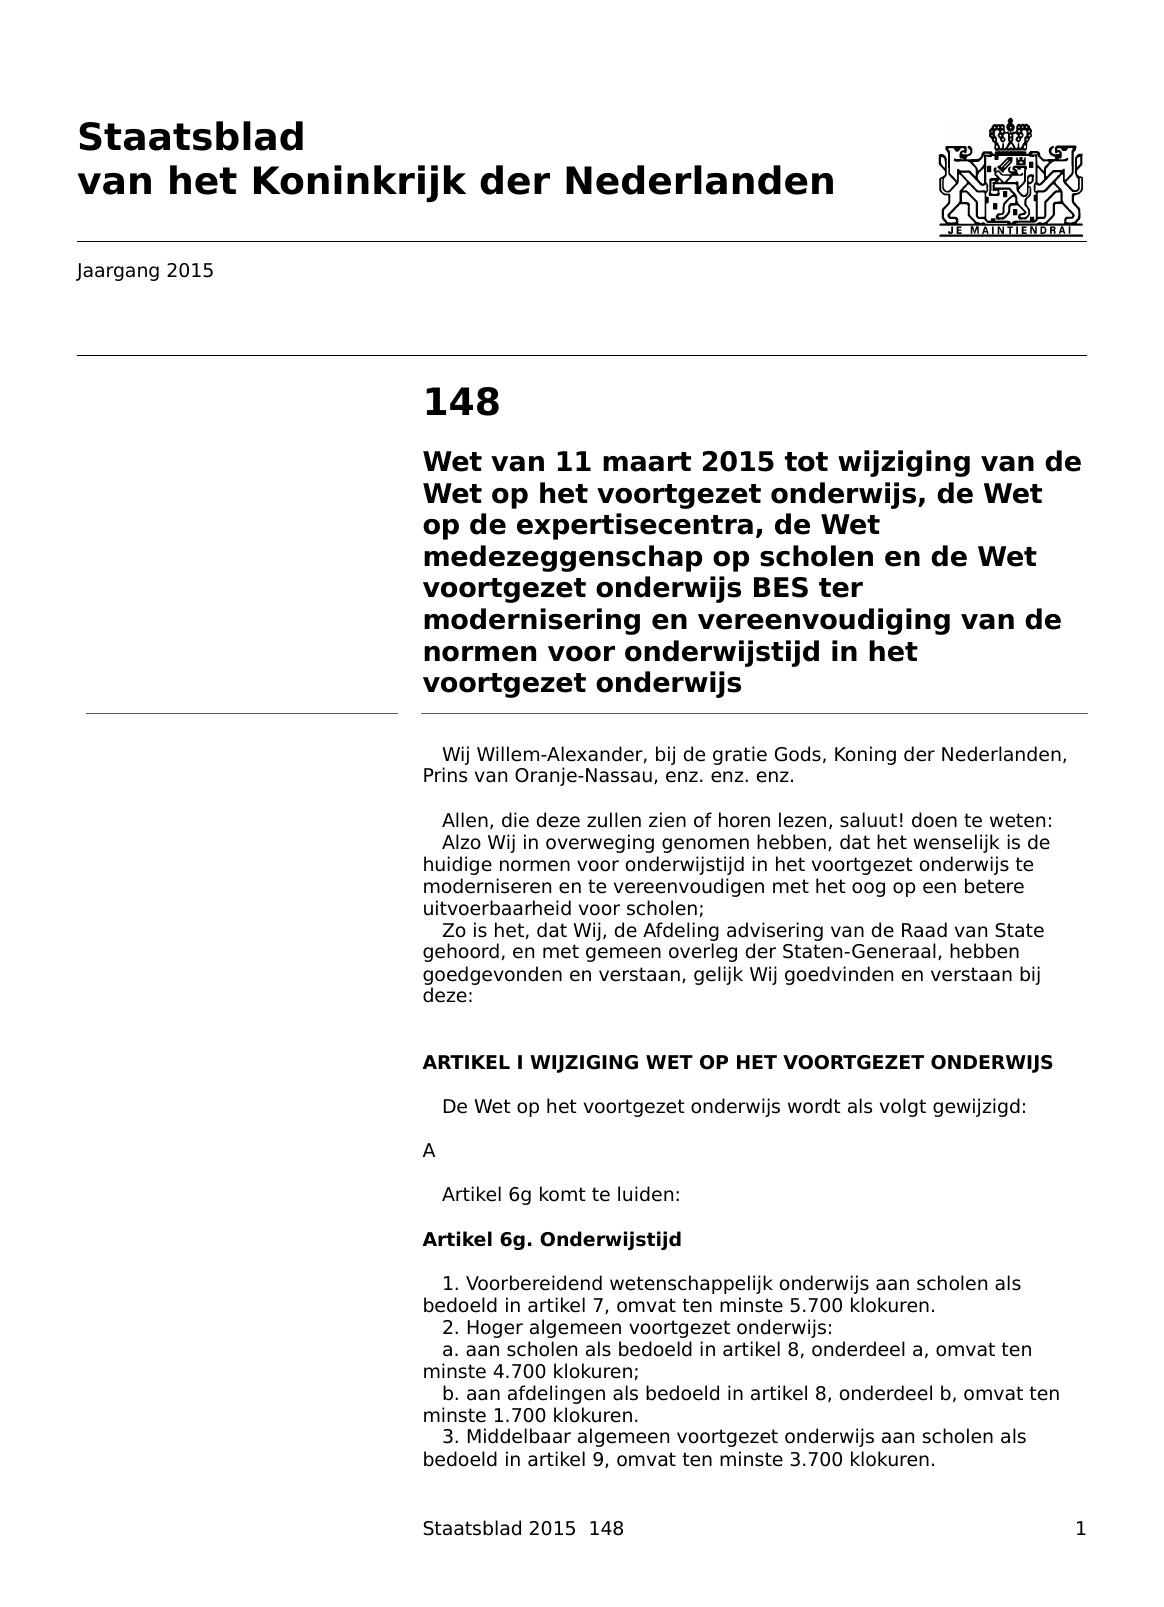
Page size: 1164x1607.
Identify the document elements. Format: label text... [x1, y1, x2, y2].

subtitle Artikel 6g. Onderwijstijd [422, 1228, 1087, 1250]
text Wet van 11 maart 2015 tot wijziging van de Wet op het voortgezet onderwijs, de Wet op de expertisecentra, de Wet medezeggenschap op scholen en de Wet voortgezet onderwijs BES ter modernisering en vereenvoudiging van de normen voor onderwijstijd in het voortgezet onderwijs [422, 447, 1087, 699]
table_header Staatsblad van het Koninkrijk der Nederlanden [77, 100, 886, 241]
text 2. Hoger algemeen voortgezet onderwijs: [422, 1317, 1087, 1338]
table_cell Jaargang 2015 [77, 242, 1087, 355]
text Alzo Wij in overweging genomen hebben, dat het wenselijk is de huidige normen voor onderwijstijd in het voortgezet onderwijs te moderniseren en te vereenvoudigen met het oog op een betere uitvoerbaarheid voor scholen; [422, 832, 1087, 919]
picture [936, 115, 1087, 240]
subtitle ARTIKEL I WIJZIGING WET OP HET VOORTGEZET ONDERWIJS [422, 1052, 1087, 1074]
text 1. Voorbereidend wetenschappelijk onderwijs aan scholen als bedoeld in artikel 7, omvat ten minste 5.700 klokuren. [422, 1273, 1087, 1317]
text De Wet op het voortgezet onderwijs wordt als volgt gewijzigd: [422, 1096, 1087, 1118]
table_header [886, 100, 1087, 241]
text b. aan afdelingen als bedoeld in artikel 8, onderdeel b, omvat ten minste 1.700 klokuren. [422, 1382, 1087, 1426]
text Wij Willem-Alexander, bij de gratie Gods, Koning der Nederlanden, Prins van Oranje-Nassau, enz. enz. enz. [422, 743, 1087, 787]
text Zo is het, dat Wij, de Afdeling advisering van de Raad van State gehoord, en met gemeen overleg der Staten-Generaal, hebben goedgevonden en verstaan, gelijk Wij goedvinden en verstaan bij deze: [422, 919, 1087, 1007]
text 3. Middelbaar algemeen voortgezet onderwijs aan scholen als bedoeld in artikel 9, omvat ten minste 3.700 klokuren. [422, 1426, 1087, 1470]
text Allen, die deze zullen zien of horen lezen, saluut! doen te weten: [422, 809, 1087, 832]
text Artikel 6g komt te luiden: [422, 1184, 1087, 1206]
subtitle 148 [422, 381, 1087, 424]
text A [422, 1140, 1087, 1162]
text a. aan scholen als bedoeld in artikel 8, onderdeel a, omvat ten minste 4.700 klokuren; [422, 1338, 1087, 1382]
